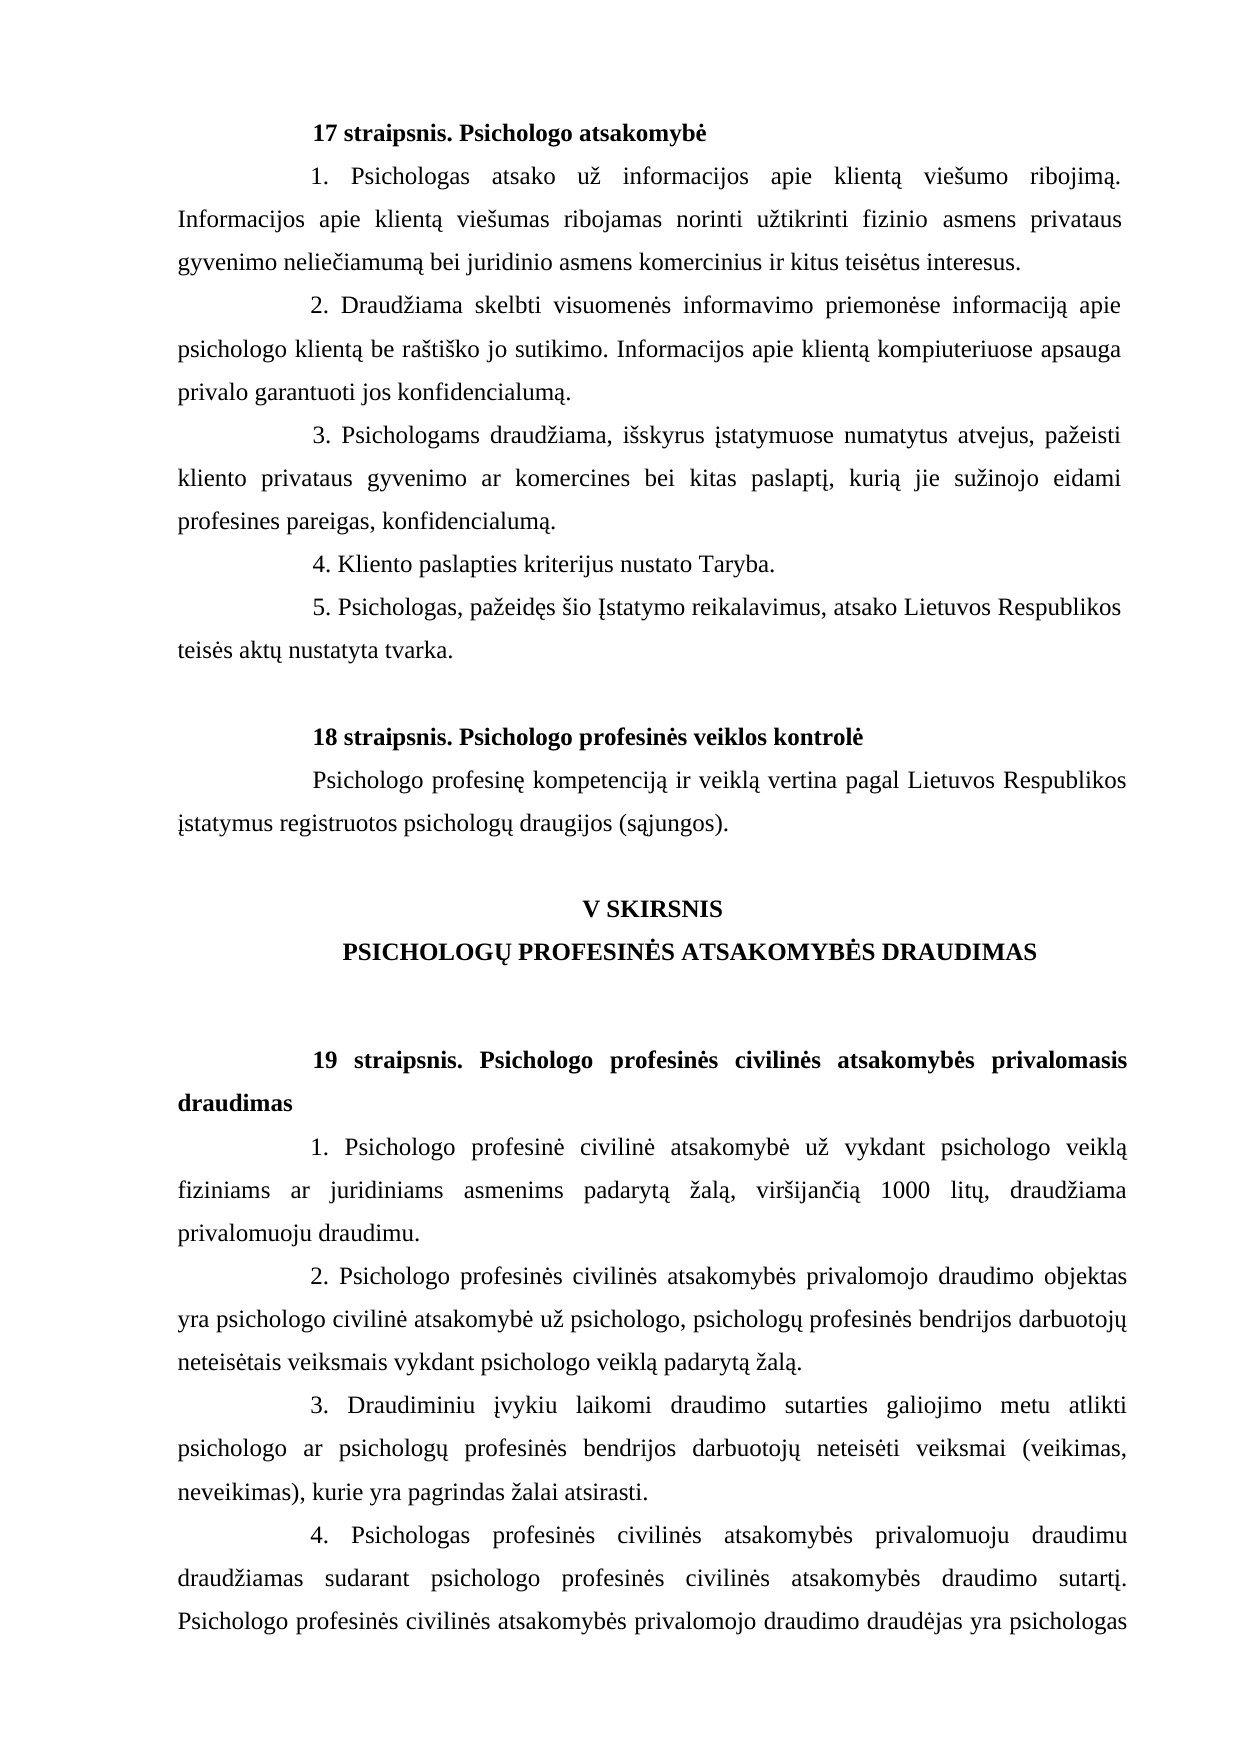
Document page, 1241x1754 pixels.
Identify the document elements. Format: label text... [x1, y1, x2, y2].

text 4. Psichologas profesinės civilinės atsakomybės privalomuoju draudimu draudžiamas sudarant psichologo profesinės civilinės atsakomybės draudimo sutartį. Psichologo profesinės civilinės atsakomybės privalomojo draudimo draudėjas yra psichologas [177, 1520, 1128, 1635]
text Psichologo profesinę kompetenciją ir veiklą vertina pagal Lietuvos Respublikos įstatymus registruotos psichologų draugijos (sąjungos). [177, 765, 1128, 837]
text 5. Psichologas, pažeidęs šio Įstatymo reikalavimus, atsako Lietuvos Respublikos teisės aktų nustatyta tvarka. [177, 592, 1122, 664]
text 4. Kliento paslapties kriterijus nustato Taryba. [177, 549, 1122, 578]
text 1. Psichologo profesinė civilinė atsakomybė už vykdant psichologo veiklą fiziniams ar juridiniams asmenims padarytą žalą, viršijančią 1000 litų, draudžiama privalomuoju draudimu. [177, 1132, 1128, 1247]
text V SKIRSNIS [177, 894, 1128, 923]
text 18 straipsnis. Psichologo profesinės veiklos kontrolė [177, 722, 1128, 751]
text 3. Draudiminiu įvykiu laikomi draudimo sutarties galiojimo metu atlikti psichologo ar psichologų profesinės bendrijos darbuotojų neteisėti veiksmai (veikimas, neveikimas), kurie yra pagrindas žalai atsirasti. [177, 1390, 1128, 1505]
text PSICHOLOGŲ PROFESINĖS ATSAKOMYBĖS DRAUDIMAS [177, 937, 1128, 966]
text 1. Psichologas atsako už informacijos apie klientą viešumo ribojimą. Informacijos apie klientą viešumas ribojamas norinti užtikrinti fizinio asmens privataus gyvenimo neliečiamumą bei juridinio asmens komercinius ir kitus teisėtus interesus. [177, 161, 1122, 276]
text 2. Draudžiama skelbti visuomenės informavimo priemonėse informaciją apie psichologo klientą be raštiško jo sutikimo. Informacijos apie klientą kompiuteriuose apsauga privalo garantuoti jos konfidencialumą. [177, 291, 1122, 406]
text 17 straipsnis. Psichologo atsakomybė [177, 118, 1128, 147]
text 2. Psichologo profesinės civilinės atsakomybės privalomojo draudimo objektas yra psichologo civilinė atsakomybė už psichologo, psichologų profesinės bendrijos darbuotojų neteisėtais veiksmais vykdant psichologo veiklą padarytą žalą. [177, 1261, 1128, 1376]
text 3. Psichologams draudžiama, išskyrus įstatymuose numatytus atvejus, pažeisti kliento privataus gyvenimo ar komercines bei kitas paslaptį, kurią jie sužinojo eidami profesines pareigas, konfidencialumą. [177, 420, 1122, 535]
text 19 straipsnis. Psichologo profesinės civilinės atsakomybės privalomasis draudimas [177, 1045, 1128, 1117]
